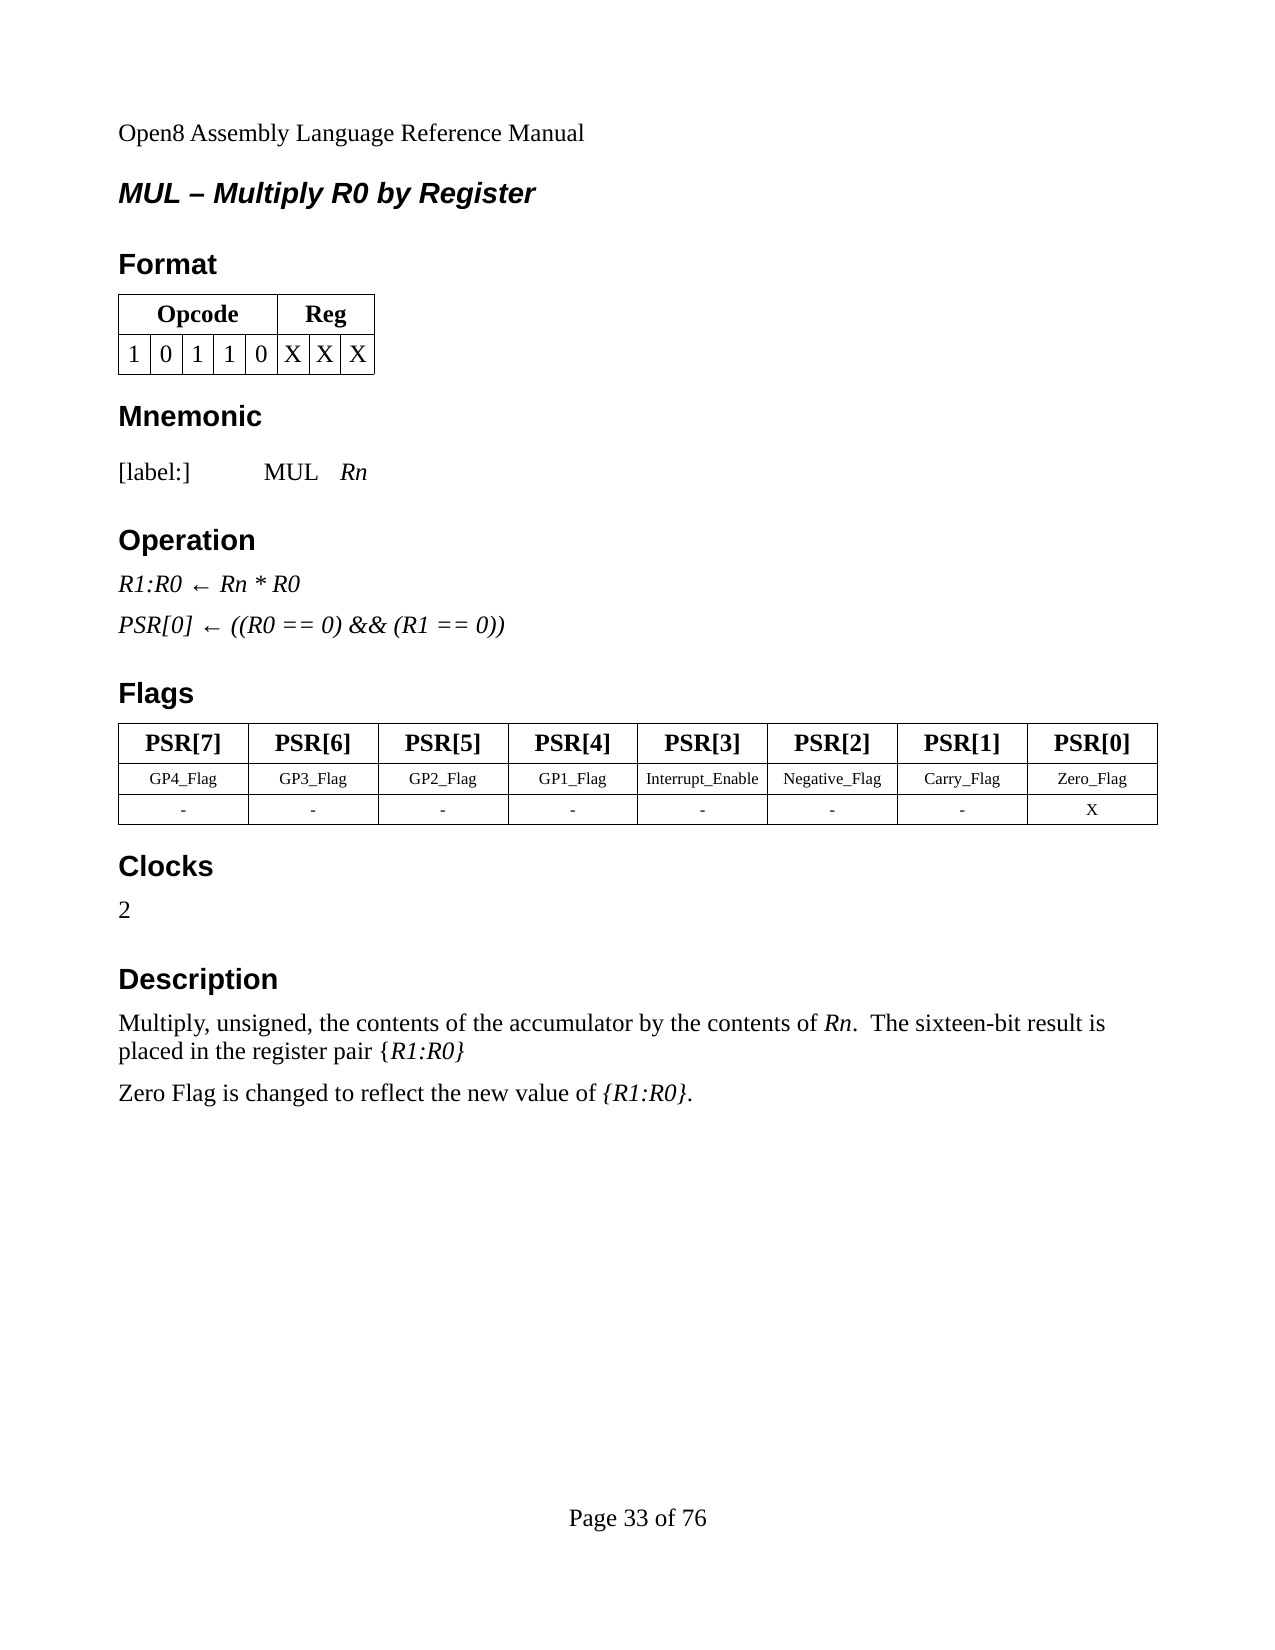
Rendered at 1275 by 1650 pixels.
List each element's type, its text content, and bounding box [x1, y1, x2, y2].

table_cell - [768, 795, 897, 824]
table_cell - [119, 795, 248, 824]
table_cell X [310, 335, 340, 374]
table_header PSR[2] [768, 724, 897, 763]
table_cell X [1028, 795, 1157, 824]
subtitle Mnemonic [118, 399, 1157, 433]
table_cell 1 [119, 335, 150, 374]
text 2 [118, 895, 1157, 924]
table_header PSR[3] [638, 724, 767, 763]
table_cell Zero_Flag [1028, 764, 1157, 793]
subtitle MUL – Multiply R0 by Register [118, 176, 1157, 210]
table_cell - [638, 795, 767, 824]
table_cell - [509, 795, 637, 824]
table_cell 0 [246, 335, 277, 374]
subtitle Description [118, 962, 1157, 995]
text Zero Flag is changed to reflect the new value of {R1:R0}. [118, 1078, 1157, 1106]
subtitle Operation [118, 523, 1157, 556]
table_cell X [278, 335, 309, 374]
text [label:] MUL Rn [118, 457, 1157, 486]
text R1:R0 ← Rn * R0 [118, 569, 1157, 598]
table_header Reg [278, 295, 374, 334]
text PSR[0] ← ((R0 == 0) && (R1 == 0)) [118, 610, 1157, 639]
subtitle Clocks [118, 849, 1157, 883]
table_header PSR[6] [249, 724, 378, 763]
table_header PSR[1] [898, 724, 1027, 763]
table_header Opcode [119, 295, 277, 334]
table_cell GP3_Flag [249, 764, 378, 793]
table_cell - [379, 795, 508, 824]
table_cell Negative_Flag [768, 764, 897, 793]
table_cell 1 [183, 335, 213, 374]
text Multiply, unsigned, the contents of the accumulator by the contents of Rn. The sixteen-bit result is placed in the register pair {R1:R0} [118, 1008, 1157, 1065]
subtitle Format [118, 247, 1157, 281]
subtitle Flags [118, 676, 1157, 710]
table_header PSR[5] [379, 724, 508, 763]
table_cell 0 [151, 335, 182, 374]
table_cell GP2_Flag [379, 764, 508, 793]
table_cell GP1_Flag [509, 764, 637, 793]
table_cell - [249, 795, 378, 824]
table_cell GP4_Flag [119, 764, 248, 793]
table_cell 1 [214, 335, 245, 374]
table_header PSR[0] [1028, 724, 1157, 763]
table_header PSR[4] [509, 724, 637, 763]
table_header PSR[7] [119, 724, 248, 763]
table_cell Interrupt_Enable [638, 764, 767, 793]
table_cell - [898, 795, 1027, 824]
table_cell X [341, 335, 374, 374]
table_cell Carry_Flag [898, 764, 1027, 793]
